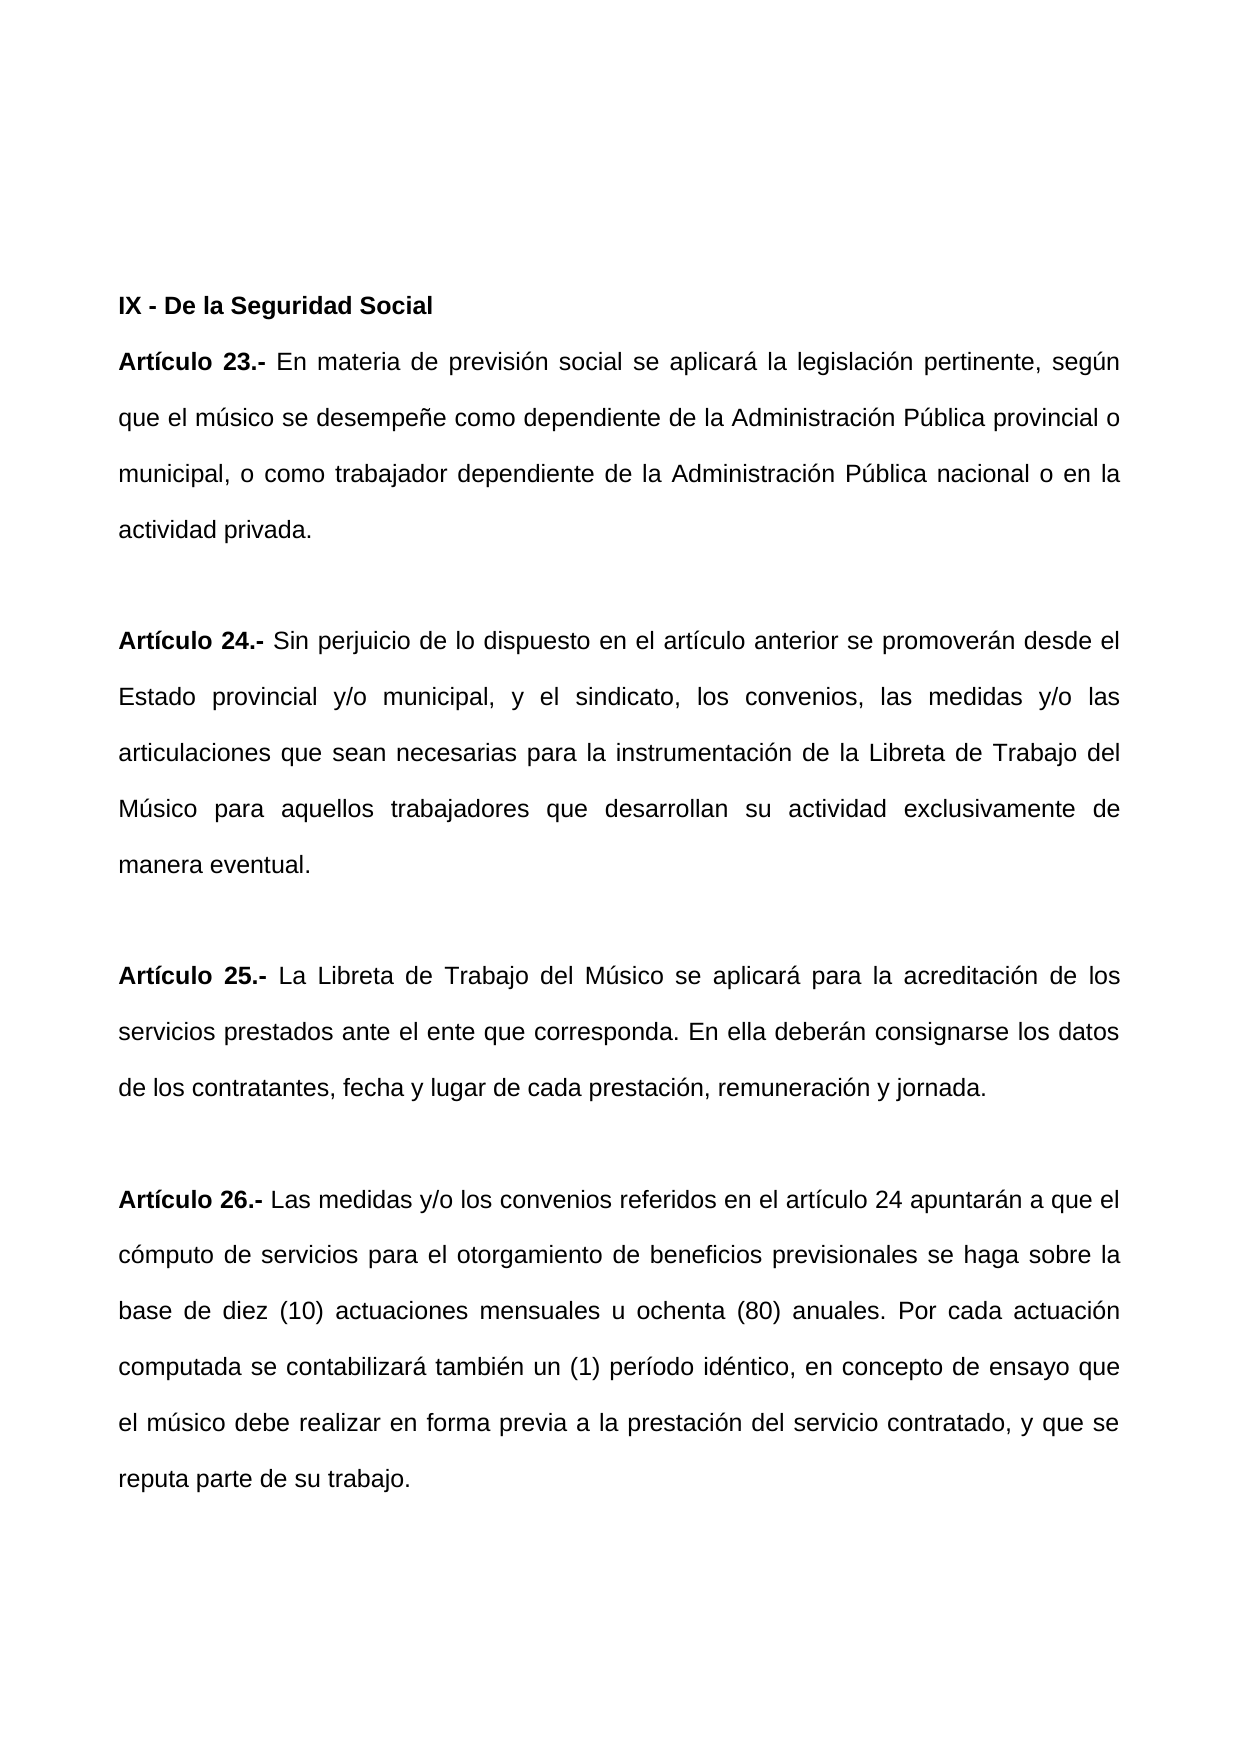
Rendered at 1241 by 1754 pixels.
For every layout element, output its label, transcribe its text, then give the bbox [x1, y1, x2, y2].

text Artículo 25.- La Libreta de Trabajo del Músico se aplicará para la acreditación de los servicios prestados ante el ente que corresponda. En ella deberán consignarse los datos de los contratantes, fecha y lugar de cada prestación, remuneración y jornada. [118, 962, 1122, 1102]
text Artículo 24.- Sin perjuicio de lo dispuesto en el artículo anterior se promoverán desde el Estado provincial y/o municipal, y el sindicato, los convenios, las medidas y/o las articulaciones que sean necesarias para la instrumentación de la Libreta de Trabajo del Músico para aquellos trabajadores que desarrollan su actividad exclusivamente de manera eventual. [118, 627, 1122, 878]
text Artículo 26.- Las medidas y/o los convenios referidos en el artículo 24 apuntarán a que el cómputo de servicios para el otorgamiento de beneficios previsionales se haga sobre la base de diez (10) actuaciones mensuales u ochenta (80) anuales. Por cada actuación computada se contabilizará también un (1) período idéntico, en concepto de ensayo que el músico debe realizar en forma previa a la prestación del servicio contratado, y que se reputa parte de su trabajo. [118, 1185, 1122, 1492]
text Artículo 23.- En materia de previsión social se aplicará la legislación pertinente, según que el músico se desempeñe como dependiente de la Administración Pública provincial o municipal, o como trabajador dependiente de la Administración Pública nacional o en la actividad privada. [118, 348, 1122, 543]
text IX - De la Seguridad Social [118, 292, 1122, 320]
